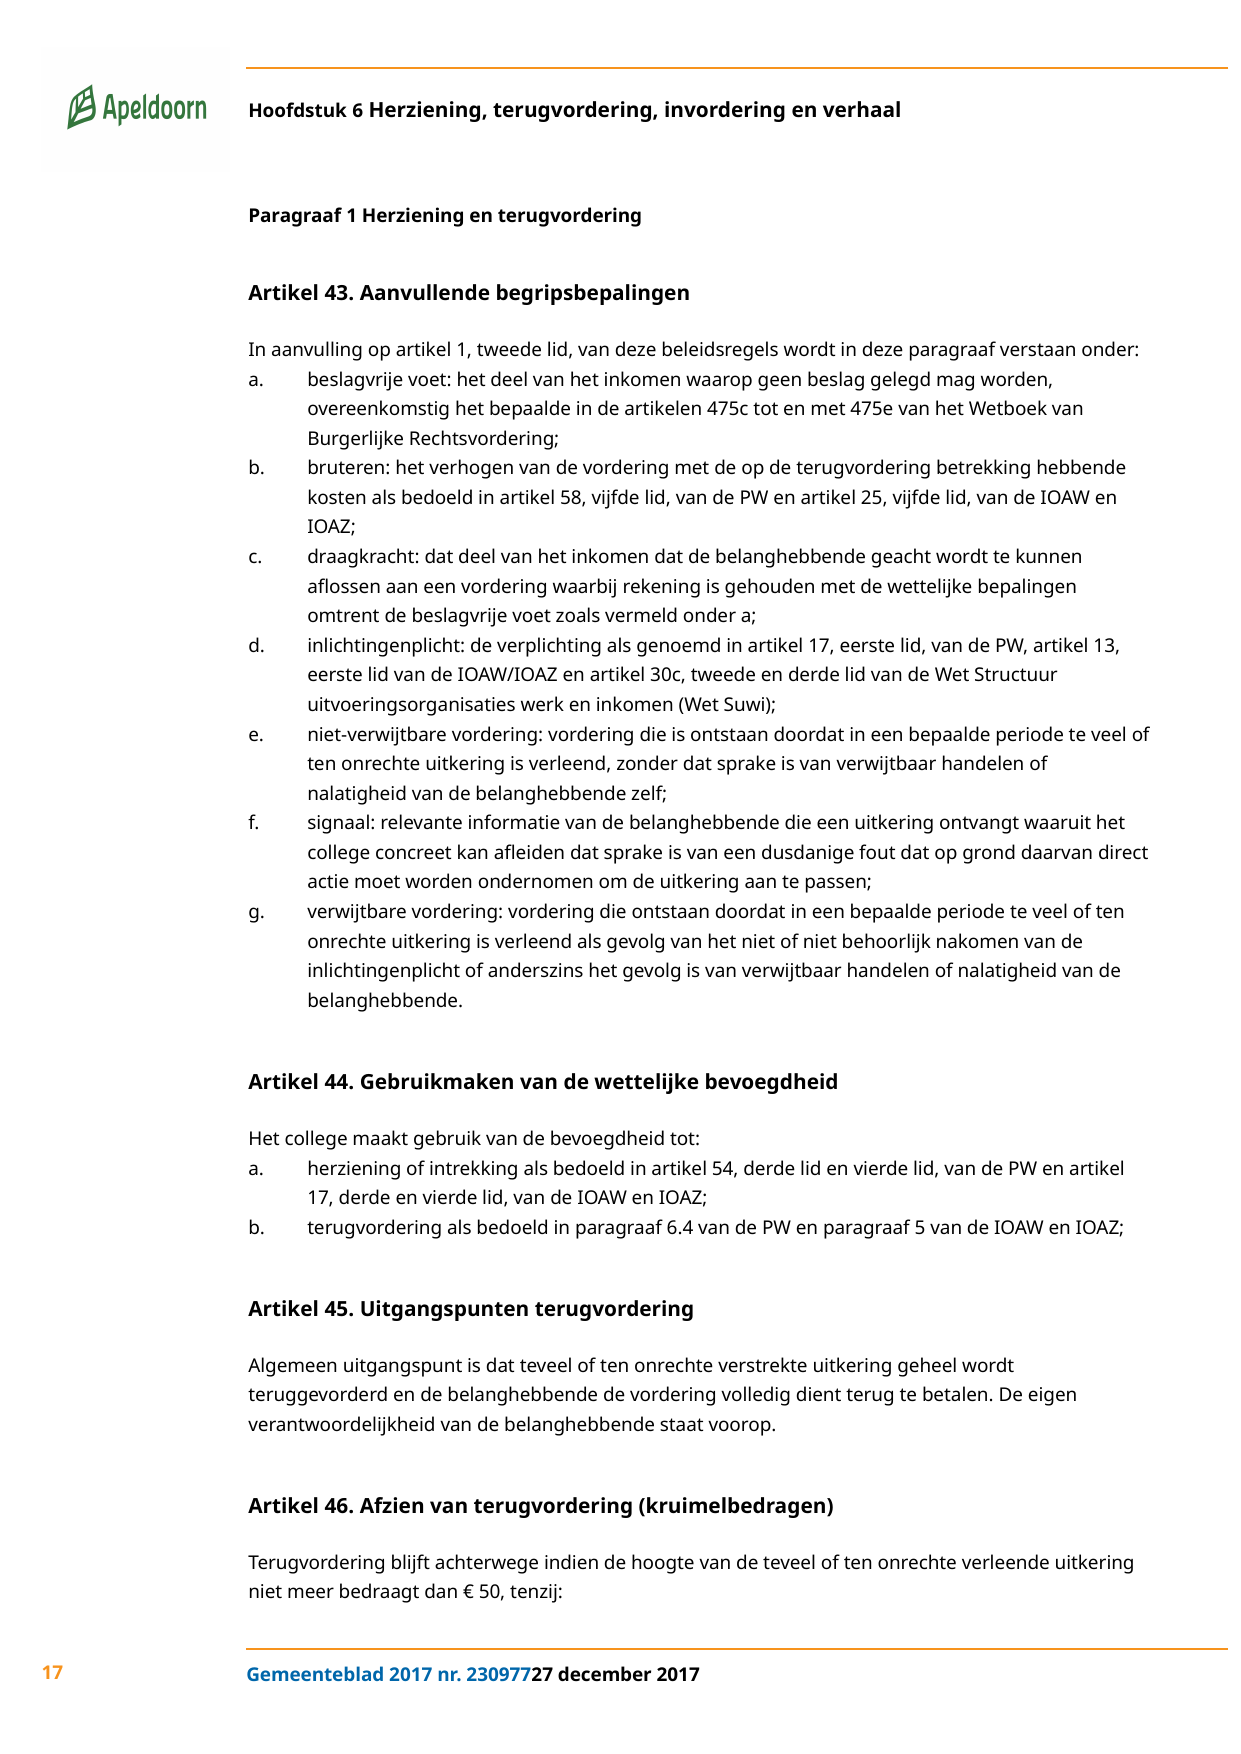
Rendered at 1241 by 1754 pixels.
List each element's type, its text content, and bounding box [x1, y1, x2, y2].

list bruteren: het verhogen van de vordering met de op de terugvordering betrekking hebbende kosten als bedoeld in artikel 58, vijfde lid, van de PW en artikel 25, vijfde lid, van de IOAW en IOAZ; [248, 454, 1152, 539]
list inlichtingenplicht: de verplichting als genoemd in artikel 17, eerste lid, van de PW, artikel 13, eerste lid van de IOAW/IOAZ en artikel 30c, tweede en derde lid van de Wet Structuur uitvoeringsorganisaties werk en inkomen (Wet Suwi); [248, 632, 1152, 717]
text Paragraaf 1 Herziening en terugvordering [248, 202, 1152, 228]
text Algemeen uitgangspunt is dat teveel of ten onrechte verstrekte uitkering geheel wordt teruggevorderd en de belanghebbende de vordering volledig dient terug te betalen. De eigen verantwoordelijkheid van de belanghebbende staat voorop. [248, 1352, 1152, 1437]
text Het college maakt gebruik van de bevoegdheid tot: [248, 1125, 1152, 1151]
list herziening of intrekking als bedoeld in artikel 54, derde lid en vierde lid, van de PW en artikel 17, derde en vierde lid, van de IOAW en IOAZ; [248, 1155, 1152, 1210]
list terugvordering als bedoeld in paragraaf 6.4 van de PW en paragraaf 5 van de IOAW en IOAZ; [248, 1214, 1152, 1239]
list signaal: relevante informatie van de belanghebbende die een uitkering ontvangt waaruit het college concreet kan afleiden dat sprake is van een dusdanige fout dat op grond daarvan direct actie moet worden ondernomen om de uitkering aan te passen; [248, 809, 1152, 894]
text Terugvordering blijft achterwege indien de hoogte van de teveel of ten onrechte verleende uitkering niet meer bedraagt dan € 50, tenzij: [248, 1549, 1152, 1604]
text In aanvulling op artikel 1, tweede lid, van deze beleidsregels wordt in deze paragraaf verstaan onder: [248, 336, 1152, 362]
picture [41, 47, 231, 172]
text Artikel 44. Gebruikmaken van de wettelijke bevoegdheid [248, 1067, 1152, 1096]
list beslagvrije voet: het deel van het inkomen waarop geen beslag gelegd mag worden, overeenkomstig het bepaalde in de artikelen 475c tot en met 475e van het Wetboek van Burgerlijke Rechtsvordering; [248, 366, 1152, 451]
text Artikel 46. Afzien van terugvordering (kruimelbedragen) [248, 1491, 1152, 1519]
list verwijtbare vordering: vordering die ontstaan doordat in een bepaalde periode te veel of ten onrechte uitkering is verleend als gevolg van het niet of niet behoorlijk nakomen van de inlichtingenplicht of anderszins het gevolg is van verwijtbaar handelen of nalatigheid van de belanghebbende. [248, 898, 1152, 1013]
text Artikel 43. Aanvullende begripsbepalingen [248, 278, 1152, 307]
text Hoofdstuk 6 Herziening, terugvordering, invordering en verhaal [248, 95, 1152, 123]
list draagkracht: dat deel van het inkomen dat de belanghebbende geacht wordt te kunnen aflossen aan een vordering waarbij rekening is gehouden met de wettelijke bepalingen omtrent de beslagvrije voet zoals vermeld onder a; [248, 543, 1152, 628]
text Artikel 45. Uitgangspunten terugvordering [248, 1294, 1152, 1322]
list niet-verwijtbare vordering: vordering die is ontstaan doordat in een bepaalde periode te veel of ten onrechte uitkering is verleend, zonder dat sprake is van verwijtbaar handelen of nalatigheid van de belanghebbende zelf; [248, 721, 1152, 806]
